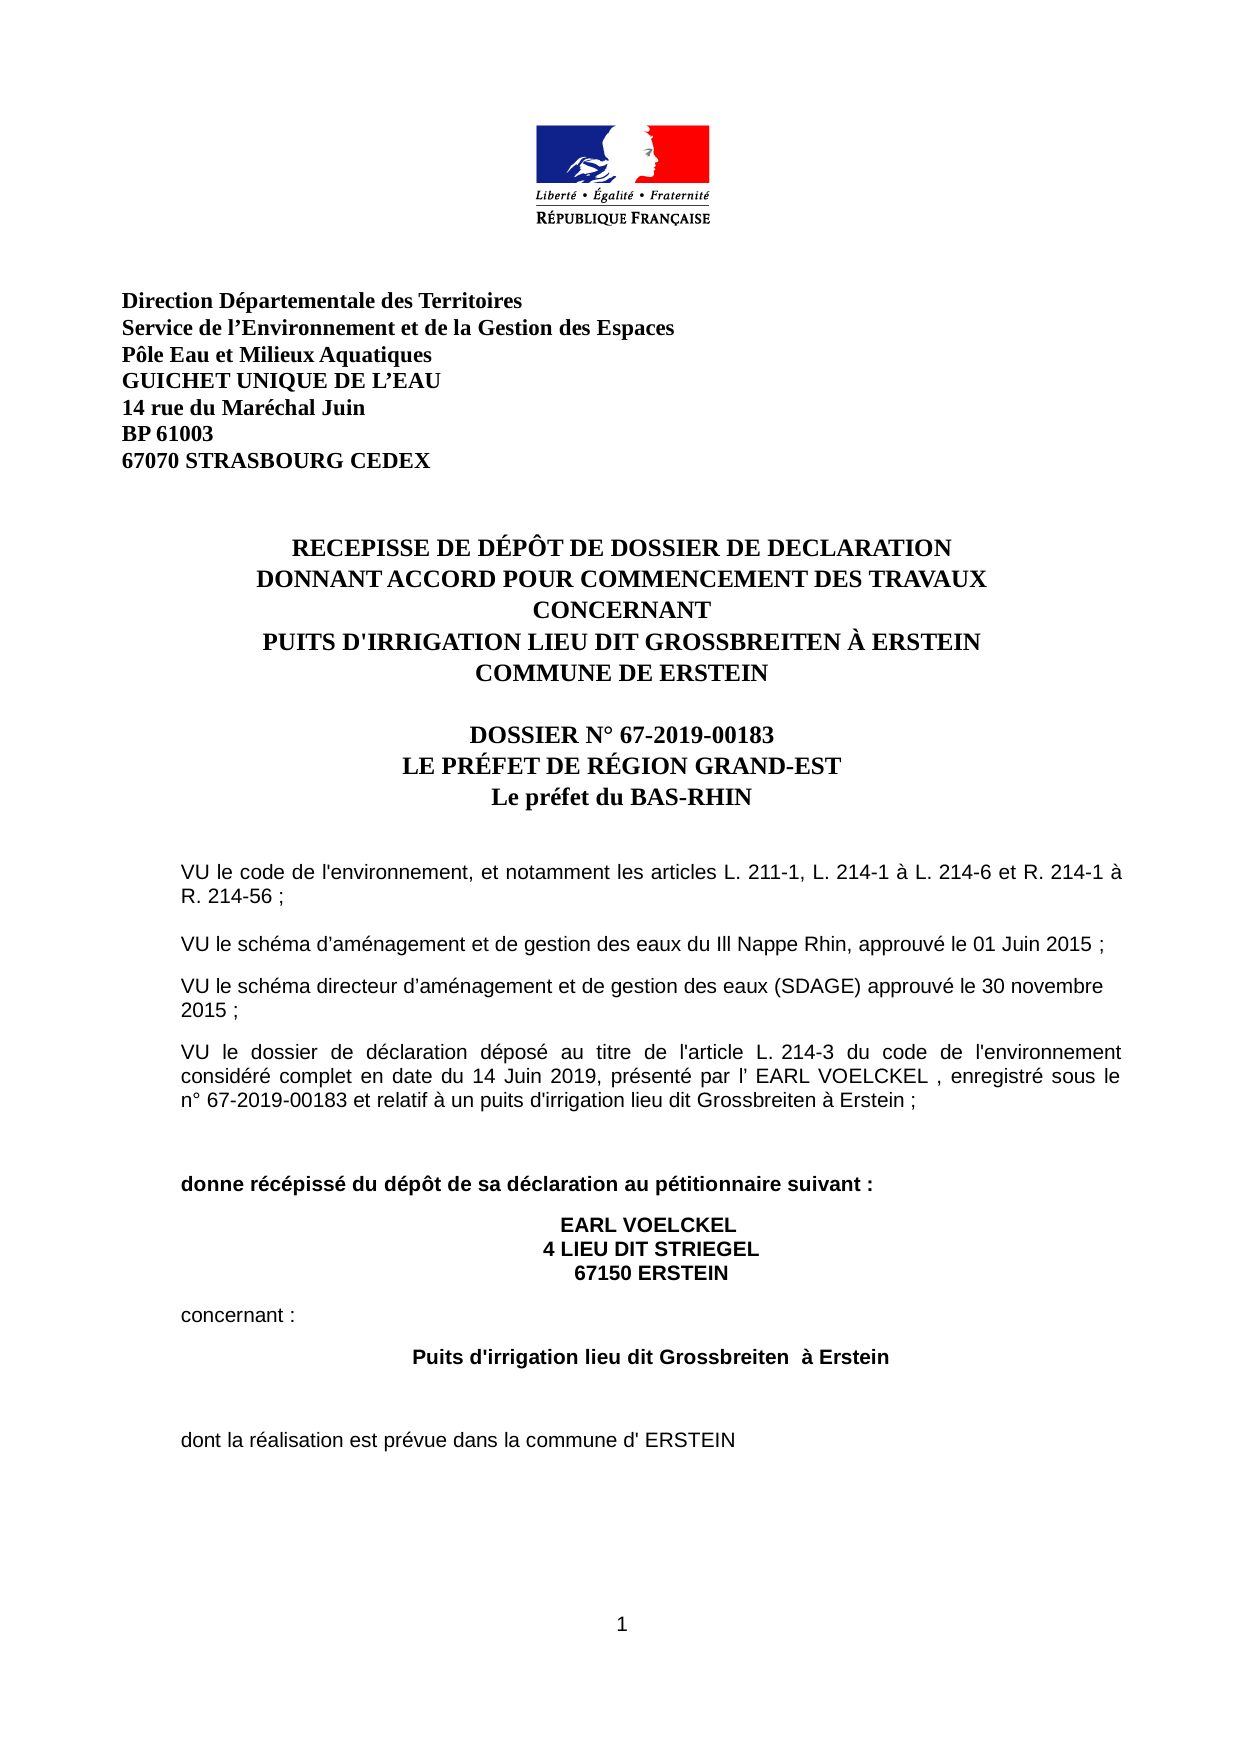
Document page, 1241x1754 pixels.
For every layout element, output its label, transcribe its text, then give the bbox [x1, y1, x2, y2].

text Puits d'irrigation lieu dit Grossbreiten à Erstein [181, 1345, 1122, 1369]
text GUICHET UNIQUE DE L’EAU [122, 367, 1122, 393]
text Le Préfet de Région GRAND-EST [122, 751, 1122, 780]
text Direction Départementale des Territoires [122, 287, 1122, 314]
text 67070 STRASBOURG CEDEX [122, 447, 1122, 473]
text EARL VOELCKEL 4 LIEU DIT STRIEGEL 67150 ERSTEIN [181, 1213, 1122, 1285]
text donne récépissé du dépôt de sa déclaration au pétitionnaire suivant : [181, 1171, 1122, 1196]
text concernant : [181, 1303, 1122, 1327]
text DONNANT ACCORD POUR COMMENCEMENT DES TRAVAUX [122, 564, 1122, 593]
text VU le dossier de déclaration déposé au titre de l'article L. 214-3 du code de l'environnement considéré complet en date du 14 Juin 2019, présenté par l’ EARL VOELCKEL , enregistré sous le n° 67-2019-00183 et relatif à un puits d'irrigation lieu dit Grossbreiten à Erstein ; [181, 1040, 1122, 1112]
text Puits d'irrigation lieu dit Grossbreiten à Erstein [122, 626, 1122, 656]
text Le préfet du BAS-RHIN [122, 782, 1122, 811]
table_header VU le schéma d’aménagement et de gestion des eaux du Ill Nappe Rhin, approuvé le 01 Juin 2015 ; VU le schéma directeur d’aménagement et de gestion des eaux (SDAGE) approuvé le 30 novembre 2015 ; [122, 915, 1122, 1022]
picture [535, 123, 711, 226]
text 14 rue du Maréchal Juin [122, 393, 1122, 420]
text RECEPISSE DE DÉPÔT DE DOSSIER DE DECLARATION [122, 533, 1122, 562]
text Pôle Eau et Milieux Aquatiques [122, 340, 1122, 367]
text VU le code de l'environnement, et notamment les articles L. 211-1, L. 214-1 à L. 214-6 et R. 214-1 à R. 214-56 ; [181, 860, 1122, 908]
text COMMUNE DE ERSTEIN [122, 658, 1122, 687]
text Service de l’Environnement et de la Gestion des Espaces [122, 314, 1122, 340]
text CONCERNANT [122, 595, 1122, 624]
text Dossier n° 67-2019-00183 [122, 720, 1122, 749]
text BP 61003 [122, 420, 1122, 447]
text dont la réalisation est prévue dans la commune d' ERSTEIN [181, 1428, 1122, 1452]
